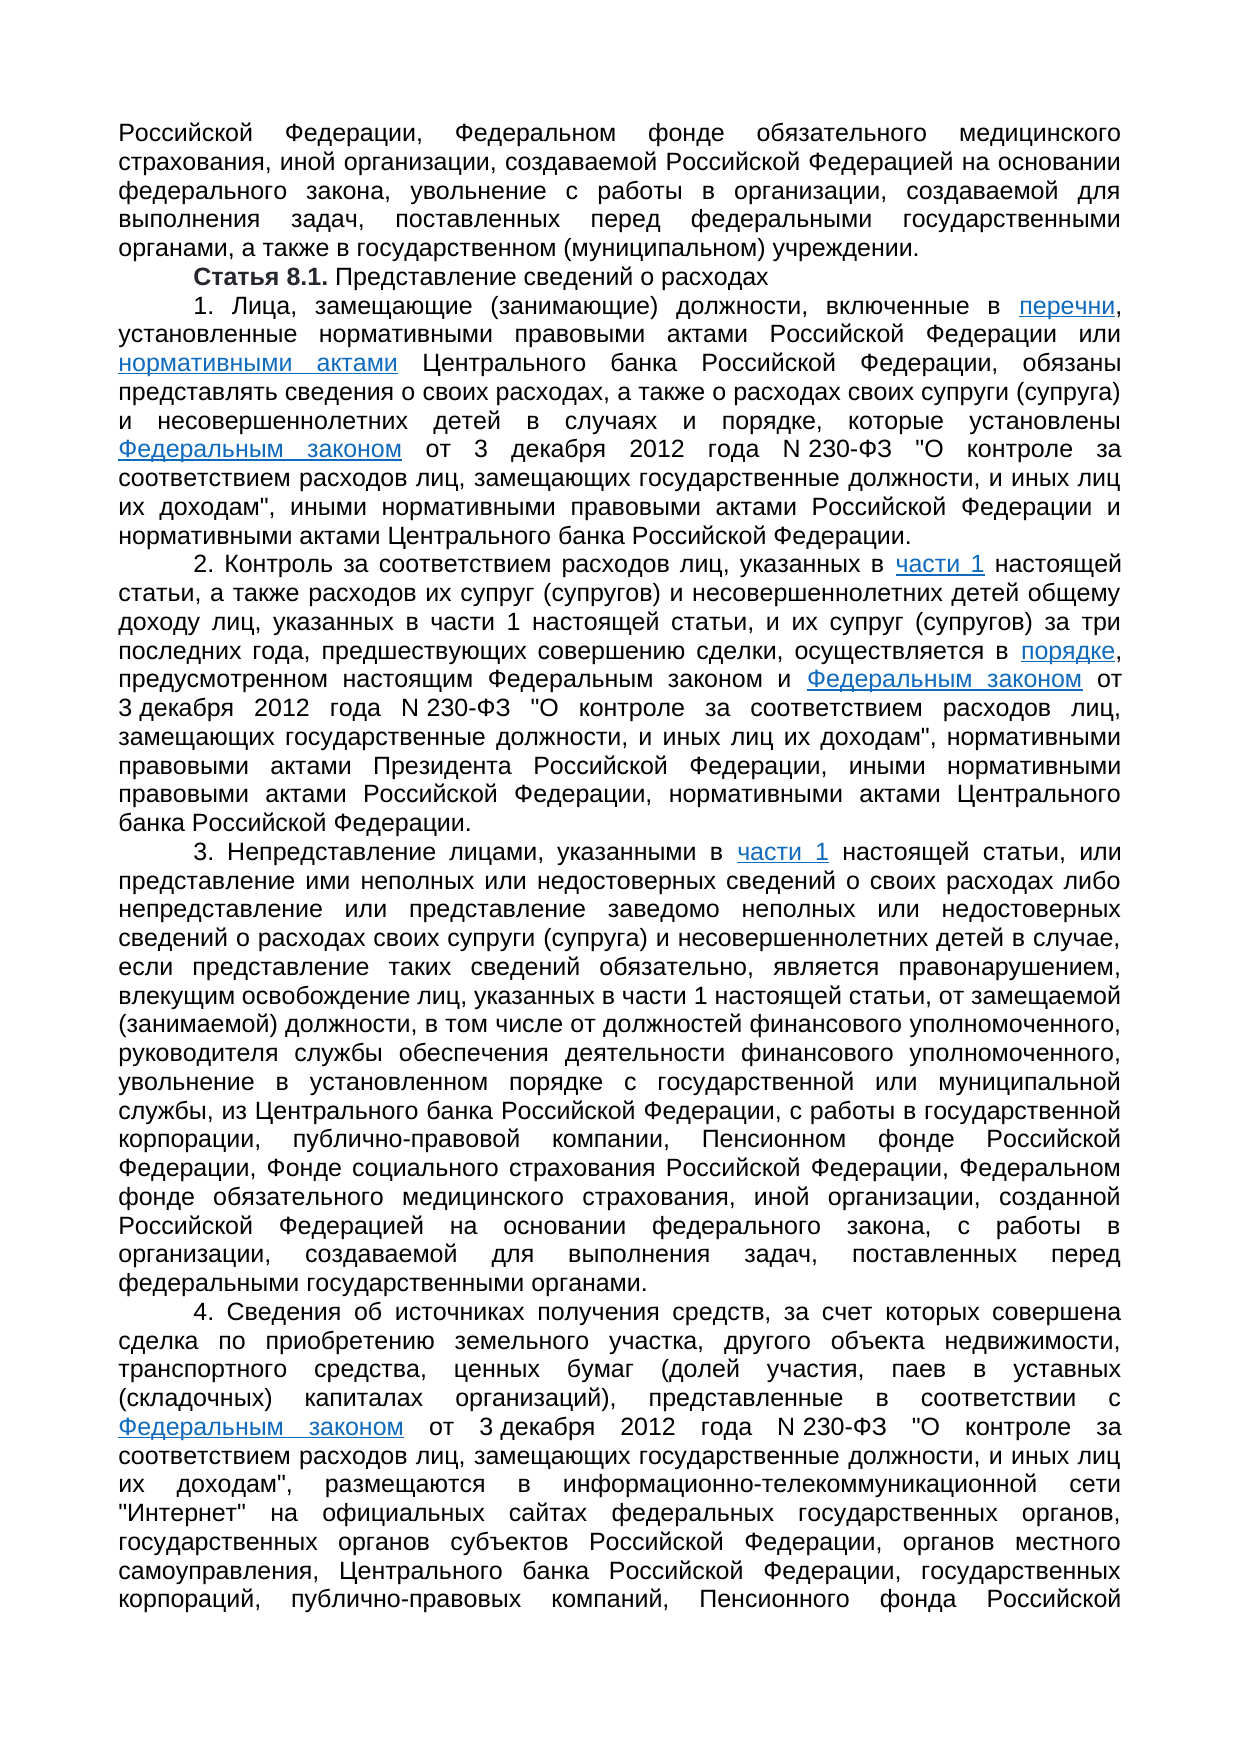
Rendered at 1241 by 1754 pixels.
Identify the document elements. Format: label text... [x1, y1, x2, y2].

text Российской Федерации, Федеральном фонде обязательного медицинского страхования, иной организации, создаваемой Российской Федерацией на основании федерального закона, увольнение с работы в организации, создаваемой для выполнения задач, поставленных перед федеральными государственными органами, а также в государственном (муниципальном) учреждении. [118, 118, 1122, 262]
text 4. Сведения об источниках получения средств, за счет которых совершена сделка по приобретению земельного участка, другого объекта недвижимости, транспортного средства, ценных бумаг (долей участия, паев в уставных (складочных) капиталах организаций), представленные в соответствии с Федеральным законом от 3 декабря 2012 года N 230-ФЗ "О контроле за соответствием расходов лиц, замещающих государственные должности, и иных лиц их доходам", размещаются в информационно-телекоммуникационной сети "Интернет" на официальных сайтах федеральных государственных органов, государственных органов субъектов Российской Федерации, органов местного самоуправления, Центрального банка Российской Федерации, государственных корпораций, публично-правовых компаний, Пенсионного фонда Российской [118, 1297, 1122, 1613]
text Статья 8.1. Представление сведений о расходах [193, 262, 1122, 291]
text 3. Непредставление лицами, указанными в части 1 настоящей статьи, или представление ими неполных или недостоверных сведений о своих расходах либо непредставление или представление заведомо неполных или недостоверных сведений о расходах своих супруги (супруга) и несовершеннолетних детей в случае, если представление таких сведений обязательно, является правонарушением, влекущим освобождение лиц, указанных в части 1 настоящей статьи, от замещаемой (занимаемой) должности, в том числе от должностей финансового уполномоченного, руководителя службы обеспечения деятельности финансового уполномоченного, увольнение в установленном порядке с государственной или муниципальной службы, из Центрального банка Российской Федерации, с работы в государственной корпорации, публично-правовой компании, Пенсионном фонде Российской Федерации, Фонде социального страхования Российской Федерации, Федеральном фонде обязательного медицинского страхования, иной организации, созданной Российской Федерацией на основании федерального закона, с работы в организации, создаваемой для выполнения задач, поставленных перед федеральными государственными органами. [118, 837, 1122, 1297]
text 2. Контроль за соответствием расходов лиц, указанных в части 1 настоящей статьи, а также расходов их супруг (супругов) и несовершеннолетних детей общему доходу лиц, указанных в части 1 настоящей статьи, и их супруг (супругов) за три последних года, предшествующих совершению сделки, осуществляется в порядке, предусмотренном настоящим Федеральным законом и Федеральным законом от 3 декабря 2012 года N 230-ФЗ "О контроле за соответствием расходов лиц, замещающих государственные должности, и иных лиц их доходам", нормативными правовыми актами Президента Российской Федерации, иными нормативными правовыми актами Российской Федерации, нормативными актами Центрального банка Российской Федерации. [118, 549, 1122, 837]
text 1. Лица, замещающие (занимающие) должности, включенные в перечни, установленные нормативными правовыми актами Российской Федерации или нормативными актами Центрального банка Российской Федерации, обязаны представлять сведения о своих расходах, а также о расходах своих супруги (супруга) и несовершеннолетних детей в случаях и порядке, которые установлены Федеральным законом от 3 декабря 2012 года N 230-ФЗ "О контроле за соответствием расходов лиц, замещающих государственные должности, и иных лиц их доходам", иными нормативными правовыми актами Российской Федерации и нормативными актами Центрального банка Российской Федерации. [118, 291, 1122, 549]
